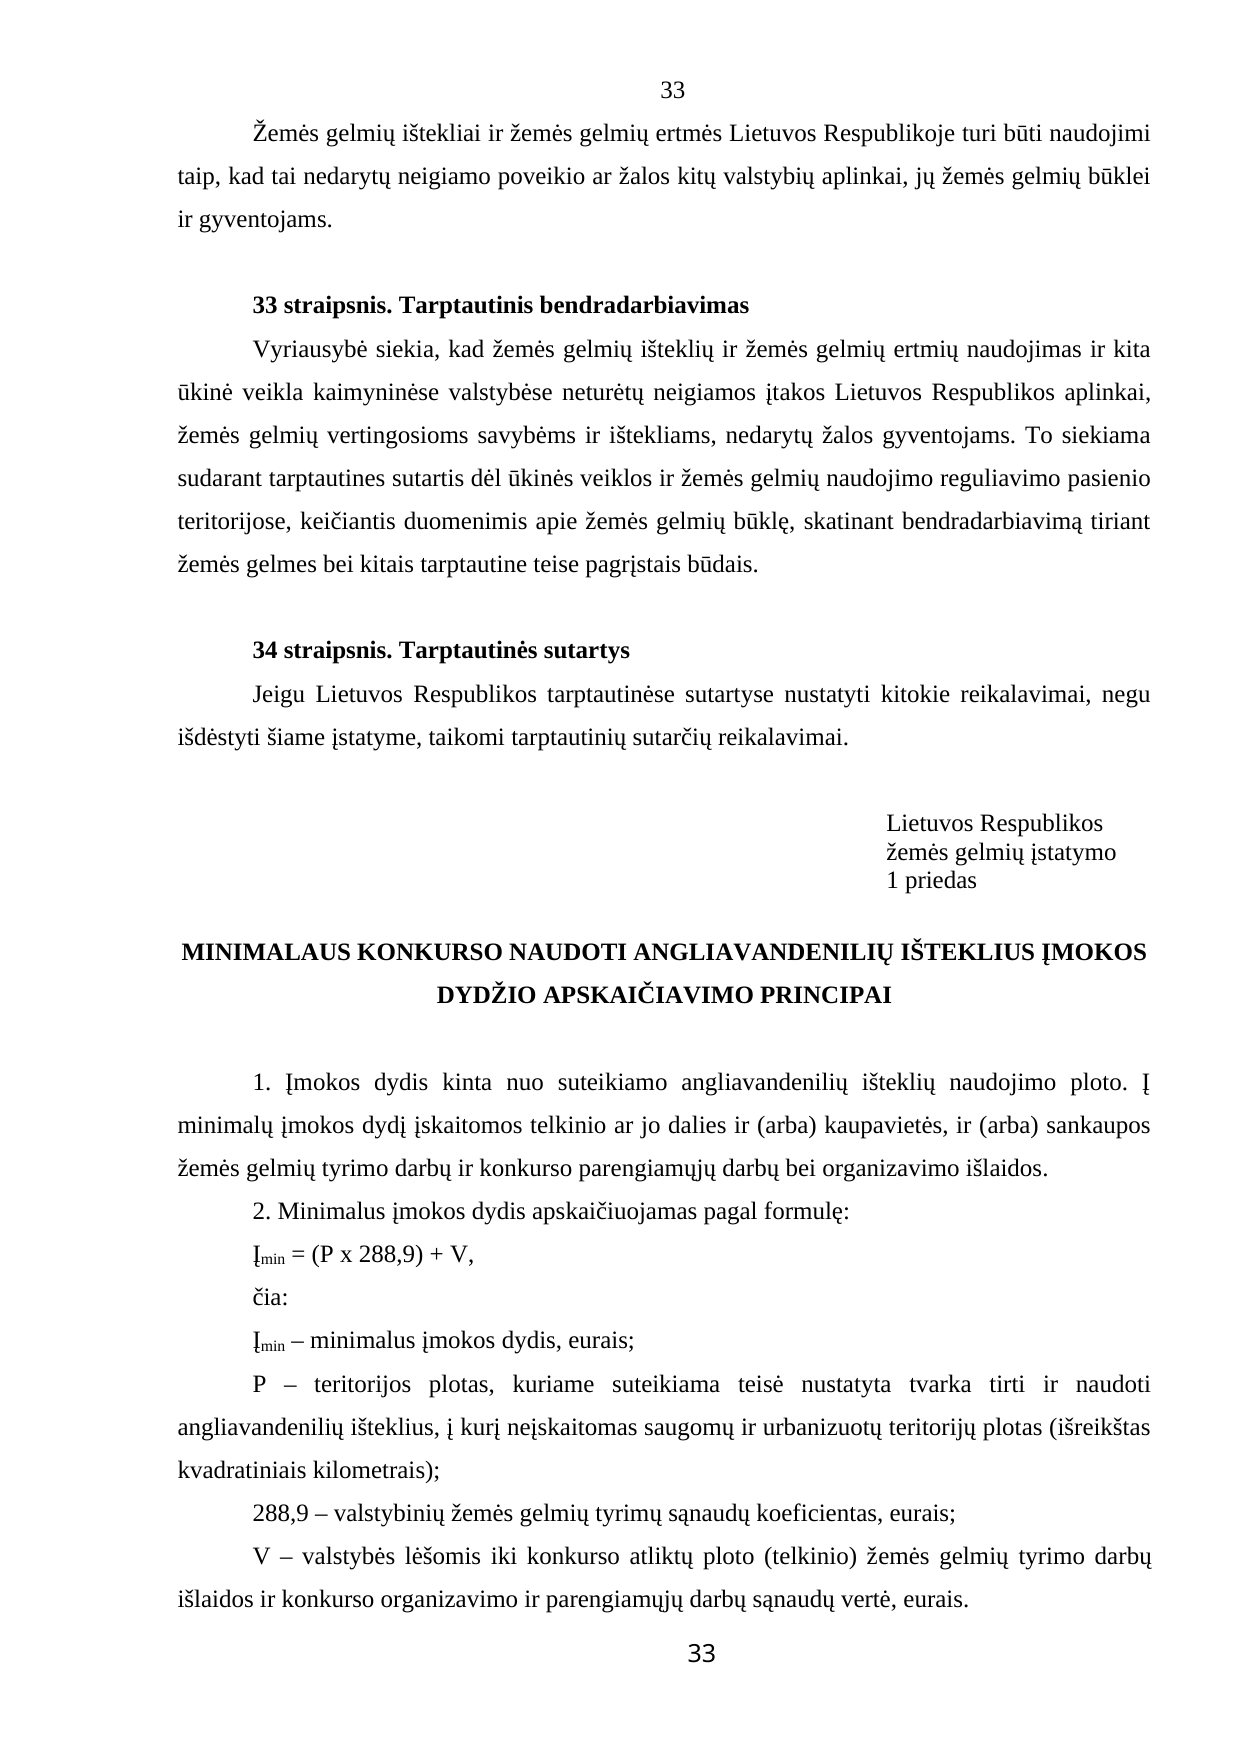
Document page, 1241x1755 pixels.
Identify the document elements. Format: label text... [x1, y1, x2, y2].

text 34 straipsnis. Tarptautinės sutartys [177, 636, 1152, 664]
text P – teritorijos plotas, kuriame suteikiama teisė nustatyta tvarka tirti ir naudoti angliavandenilių išteklius, į kurį neįskaitomas saugomų ir urbanizuotų teritorijų plotas (išreikštas kvadratiniais kilometrais); [177, 1369, 1152, 1484]
text 2. Minimalus įmokos dydis apskaičiuojamas pagal formulę: [177, 1196, 1152, 1225]
text Vyriausybė siekia, kad žemės gelmių išteklių ir žemės gelmių ertmių naudojimas ir kita ūkinė veikla kaimyninėse valstybėse neturėtų neigiamos įtakos Lietuvos Respublikos aplinkai, žemės gelmių vertingosioms savybėms ir ištekliams, nedarytų žalos gyventojams. To siekiama sudarant tarptautines sutartis dėl ūkinės veiklos ir žemės gelmių naudojimo reguliavimo pasienio teritorijose, keičiantis duomenimis apie žemės gelmių būklę, skatinant bendradarbiavimą tiriant žemės gelmes bei kitais tarptautine teise pagrįstais būdais. [177, 334, 1152, 578]
text Įmin = (P x 288,9) + V, [177, 1239, 1152, 1268]
text 1 priedas [177, 866, 1152, 894]
text Lietuvos Respublikos [177, 808, 1152, 837]
text 1. Įmokos dydis kinta nuo suteikiamo angliavandenilių išteklių naudojimo ploto. Į minimalų įmokos dydį įskaitomos telkinio ar jo dalies ir (arba) kaupavietės, ir (arba) sankaupos žemės gelmių tyrimo darbų ir konkurso parengiamųjų darbų bei organizavimo išlaidos. [177, 1067, 1152, 1182]
text Jeigu Lietuvos Respublikos tarptautinėse sutartyse nustatyti kitokie reikalavimai, negu išdėstyti šiame įstatyme, taikomi tarptautinių sutarčių reikalavimai. [177, 679, 1152, 751]
text MINIMALAUS KONKURSO NAUDOTI ANGLIAVANDENILIŲ IŠTEKLIUS ĮMOKOS DYDŽIO APSKAIČIAVIMO PRINCIPAI [177, 937, 1152, 1009]
text V – valstybės lėšomis iki konkurso atliktų ploto (telkinio) žemės gelmių tyrimo darbų išlaidos ir konkurso organizavimo ir parengiamųjų darbų sąnaudų vertė, eurais. [177, 1541, 1152, 1613]
text Žemės gelmių ištekliai ir žemės gelmių ertmės Lietuvos Respublikoje turi būti naudojimi taip, kad tai nedarytų neigiamo poveikio ar žalos kitų valstybių aplinkai, jų žemės gelmių būklei ir gyventojams. [177, 118, 1152, 233]
text čia: [177, 1282, 1152, 1311]
text 288,9 – valstybinių žemės gelmių tyrimų sąnaudų koeficientas, eurais; [177, 1498, 1152, 1527]
text Įmin – minimalus įmokos dydis, eurais; [177, 1326, 1152, 1354]
text žemės gelmių įstatymo [177, 837, 1152, 866]
text 33 straipsnis. Tarptautinis bendradarbiavimas [177, 291, 1152, 319]
